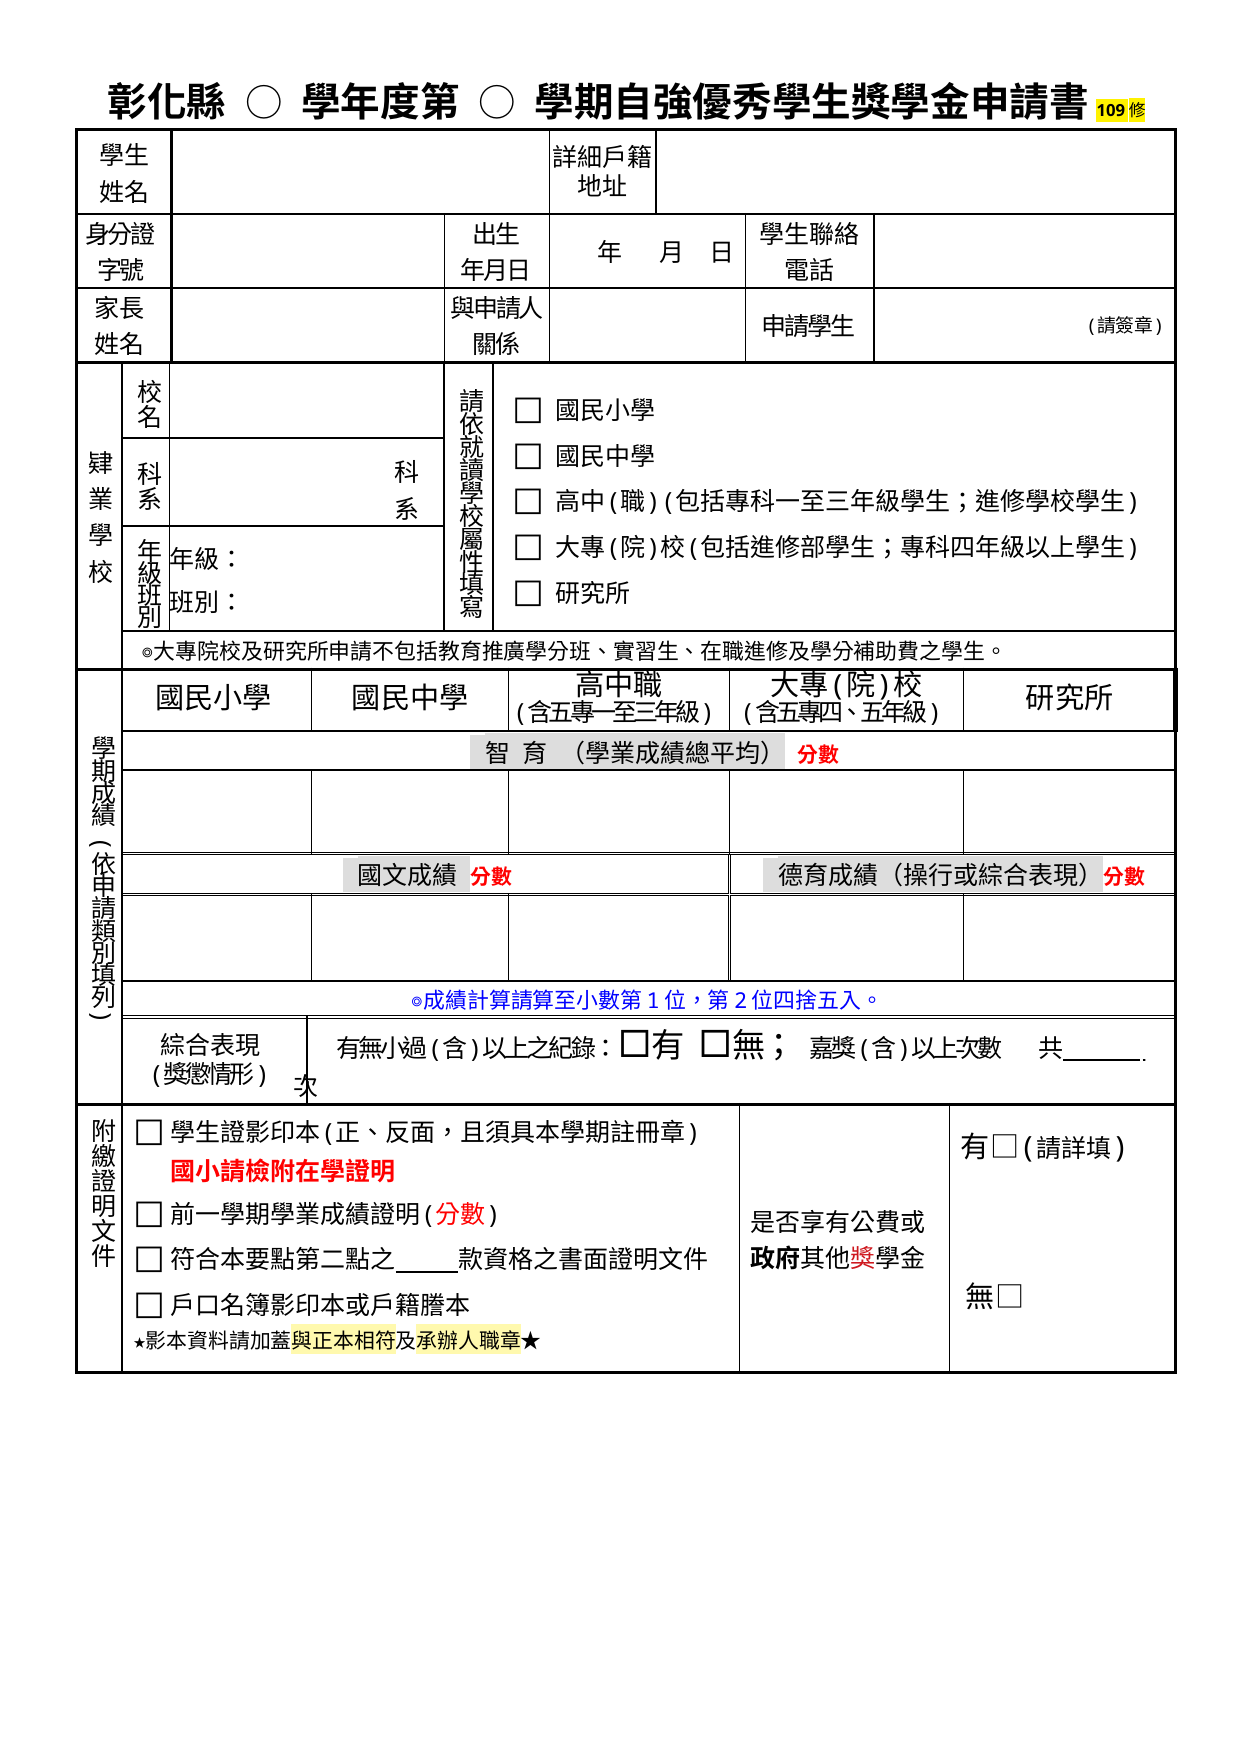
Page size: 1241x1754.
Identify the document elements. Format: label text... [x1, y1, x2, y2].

table_cell [730, 771, 963, 852]
table_cell 年 月 日 [550, 215, 745, 287]
table_cell 身分證字號 [78, 215, 170, 287]
table_cell [964, 896, 1174, 980]
table_cell 大專(院)校 (含五專四、五年級) [730, 671, 963, 730]
table_cell 年級班別 [123, 527, 169, 630]
table_cell ◎大專院校及研究所申請不包括教育推廣學分班、實習生、在職進修及學分補助費之學生。 [123, 632, 1174, 668]
table_cell 校名 [123, 364, 169, 437]
table_cell 附繳證明文件 [78, 1106, 121, 1371]
table_cell 國民小學 國民中學 高中(職)(包括專科一至三年級學生；進修學校學生) 大專(院)校(包括進修部學生；專科四年級以上學生) 研究所 [494, 364, 1174, 630]
table_cell [312, 771, 508, 852]
table_cell (請簽章) [875, 289, 1174, 361]
table_cell 有□(請詳填) 無□ [950, 1106, 1174, 1371]
table_cell 德育成績（操行或綜合表現）分數 [731, 855, 1174, 893]
table_cell 研究所 [964, 671, 1173, 730]
table_cell [312, 896, 508, 980]
table_cell 學生證影印本(正、反面，且須具本學期註冊章) 國小請檢附在學證明 前一學期學業成績證明(分數) 符合本要點第二點之 款資格之書面證明文件 戶口名簿影印本或戶籍謄本 ★影本資料請加蓋與正本相符及承辦人職章★ [123, 1106, 739, 1371]
table_cell 國民小學 [123, 671, 311, 730]
table_cell 學期成績 (依申請類別填列) [78, 671, 121, 1103]
table_cell 詳細戶籍地址 [550, 131, 655, 213]
table_cell [173, 131, 549, 213]
table_cell 請依就讀學校屬性填寫 [445, 364, 492, 630]
table_cell 國文成績 分數 [123, 855, 728, 893]
table_cell 年級： 班別： [170, 527, 443, 630]
table_cell [173, 215, 444, 287]
table_cell 家長 姓名 [78, 289, 170, 361]
table_cell 是否享有公費或政府其他獎學金 [740, 1106, 949, 1371]
table_cell [173, 289, 444, 361]
table_cell [170, 364, 443, 437]
table_cell [875, 215, 1174, 287]
table_cell [509, 896, 728, 980]
table_cell 申請學生 [746, 289, 873, 361]
table_cell [657, 131, 1174, 213]
table_cell 學生姓名 [78, 131, 170, 213]
table_cell [550, 289, 745, 361]
table_cell 高中職 (含五專一至三年級) [509, 671, 729, 730]
table_cell [123, 771, 311, 852]
table_cell 有無小過(含)以上之紀錄：有 無； 嘉獎(含)以上次數 共 次 [308, 1019, 1174, 1103]
table_cell 科系 [123, 439, 169, 525]
table_cell 與申請人關係 [445, 289, 549, 361]
table_cell 科 系 [170, 439, 443, 525]
table_cell 綜合表現 (獎懲情形) [123, 1019, 306, 1103]
table_cell 肄業學校 [78, 364, 121, 668]
table_cell 智 育 （學業成績總平均） 分數 [123, 732, 1174, 769]
table_cell [123, 896, 311, 980]
table_cell [731, 896, 963, 980]
table_header 彰化縣 ○ 學年度第 ○ 學期自強優秀學生獎學金申請書109修 [77, 71, 1176, 128]
table_cell [509, 771, 729, 852]
table_cell 國民中學 [312, 671, 508, 730]
table_cell [964, 771, 1174, 852]
table_cell 出生 年月日 [445, 215, 549, 287]
table_cell 學生聯絡電話 [746, 215, 873, 287]
table_cell ◎成績計算請算至小數第1位，第2位四捨五入。 [123, 982, 1174, 1015]
